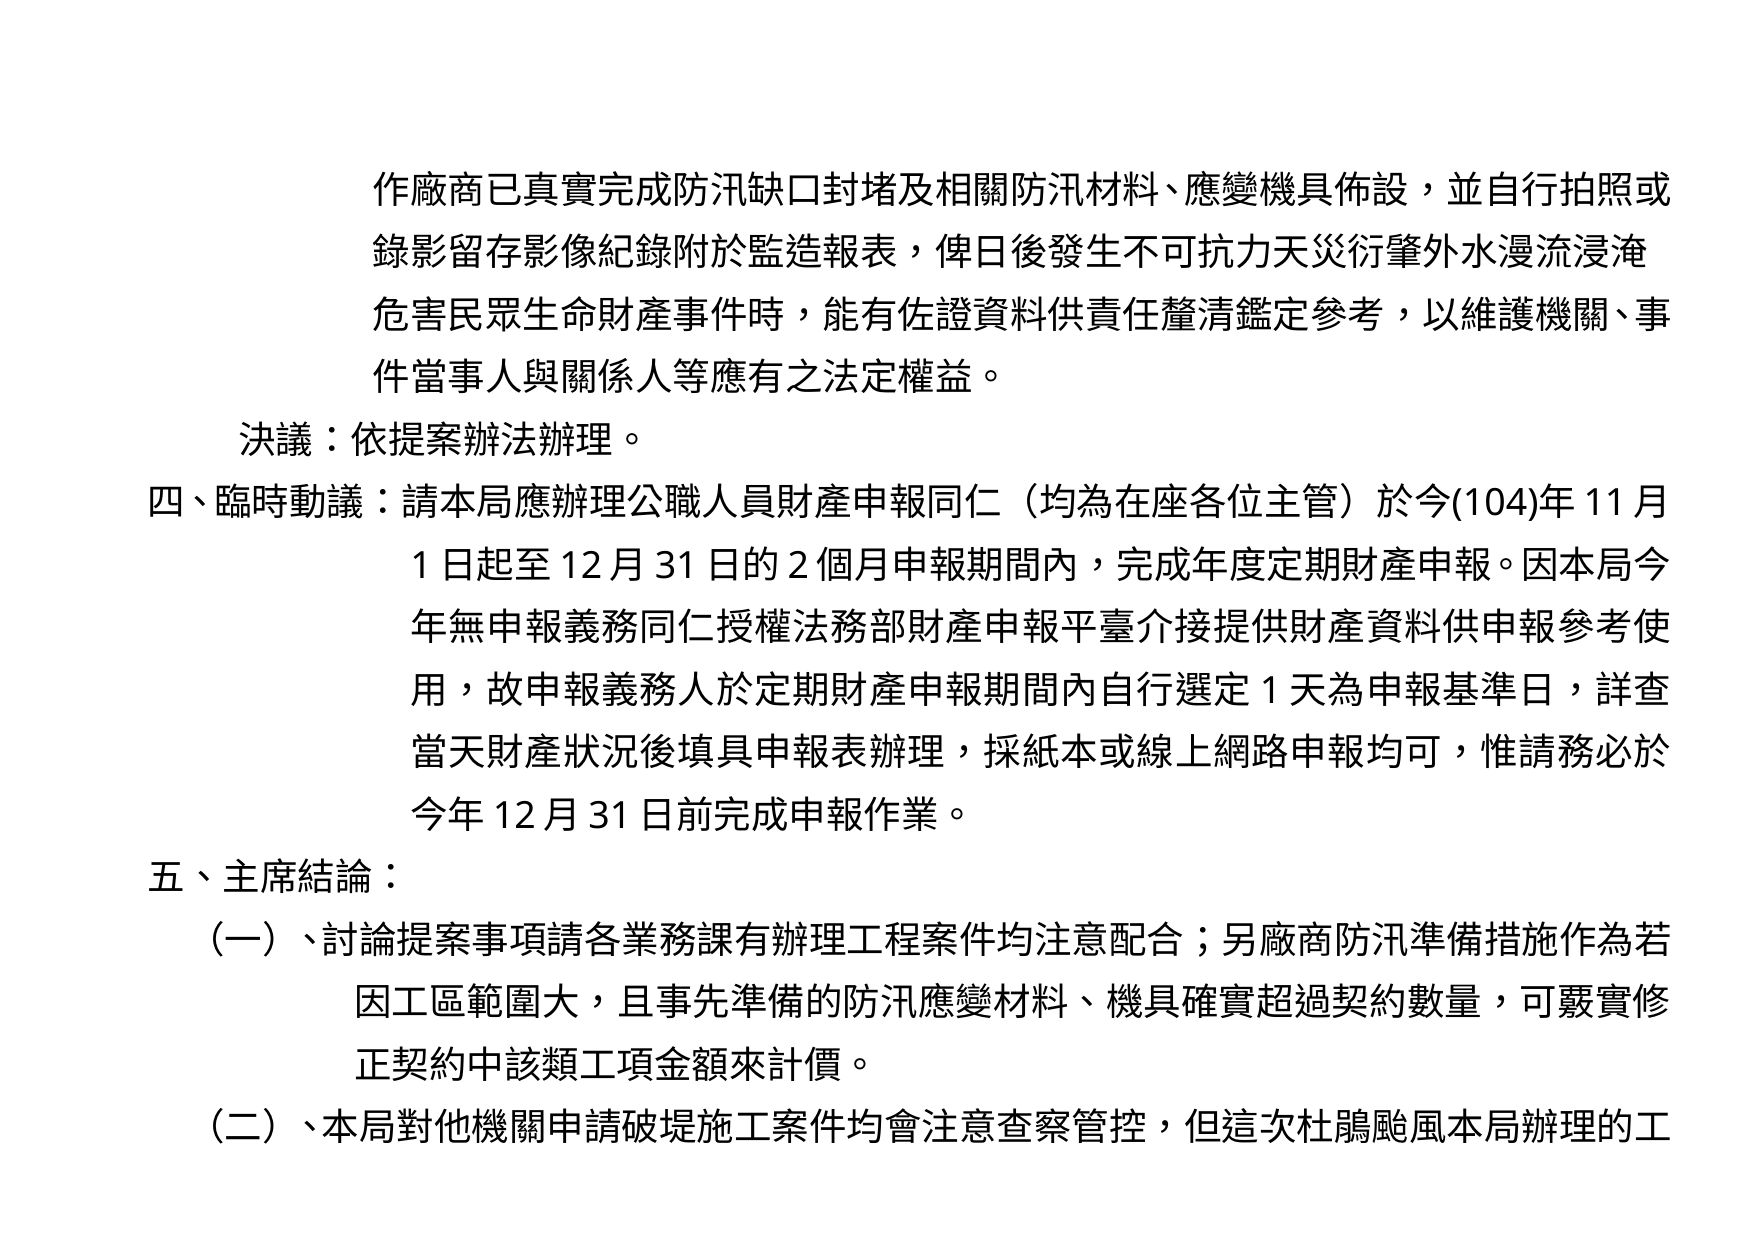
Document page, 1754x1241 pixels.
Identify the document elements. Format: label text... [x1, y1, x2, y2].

text 四、臨時動議：請本局應辦理公職人員財產申報同仁（均為在座各位主管）於今(104)年11月1日起至12月31日的2個月申報期間內，完成年度定期財產申報。因本局今年無申報義務同仁授權法務部財產申報平臺介接提供財產資料供申報參考使用，故申報義務人於定期財產申報期間內自行選定1天為申報基準日，詳查當天財產狀況後填具申報表辦理，採紙本或線上網路申報均可，惟請務必於今年12月31日前完成申報作業。 [148, 468, 1671, 843]
text 決議：依提案辦法辦理。 [218, 406, 1671, 468]
text （一）、討論提案事項請各業務課有辦理工程案件均注意配合；另廠商防汛準備措施作為若因工區範圍大，且事先準備的防汛應變材料、機具確實超過契約數量，可覈實修正契約中該類工項金額來計價。 [148, 906, 1671, 1093]
text 五、主席結論： [148, 843, 1671, 906]
text 作廠商已真實完成防汛缺口封堵及相關防汛材料、應變機具佈設，並自行拍照或錄影留存影像紀錄附於監造報表，俾日後發生不可抗力天災衍肇外水漫流浸淹危害民眾生命財產事件時，能有佐證資料供責任釐清鑑定參考，以維護機關、事件當事人與關係人等應有之法定權益。 [260, 156, 1671, 406]
text （二）、本局對他機關申請破堤施工案件均會注意查察管控，但這次杜鵑颱風本局辦理的工 [148, 1093, 1671, 1156]
